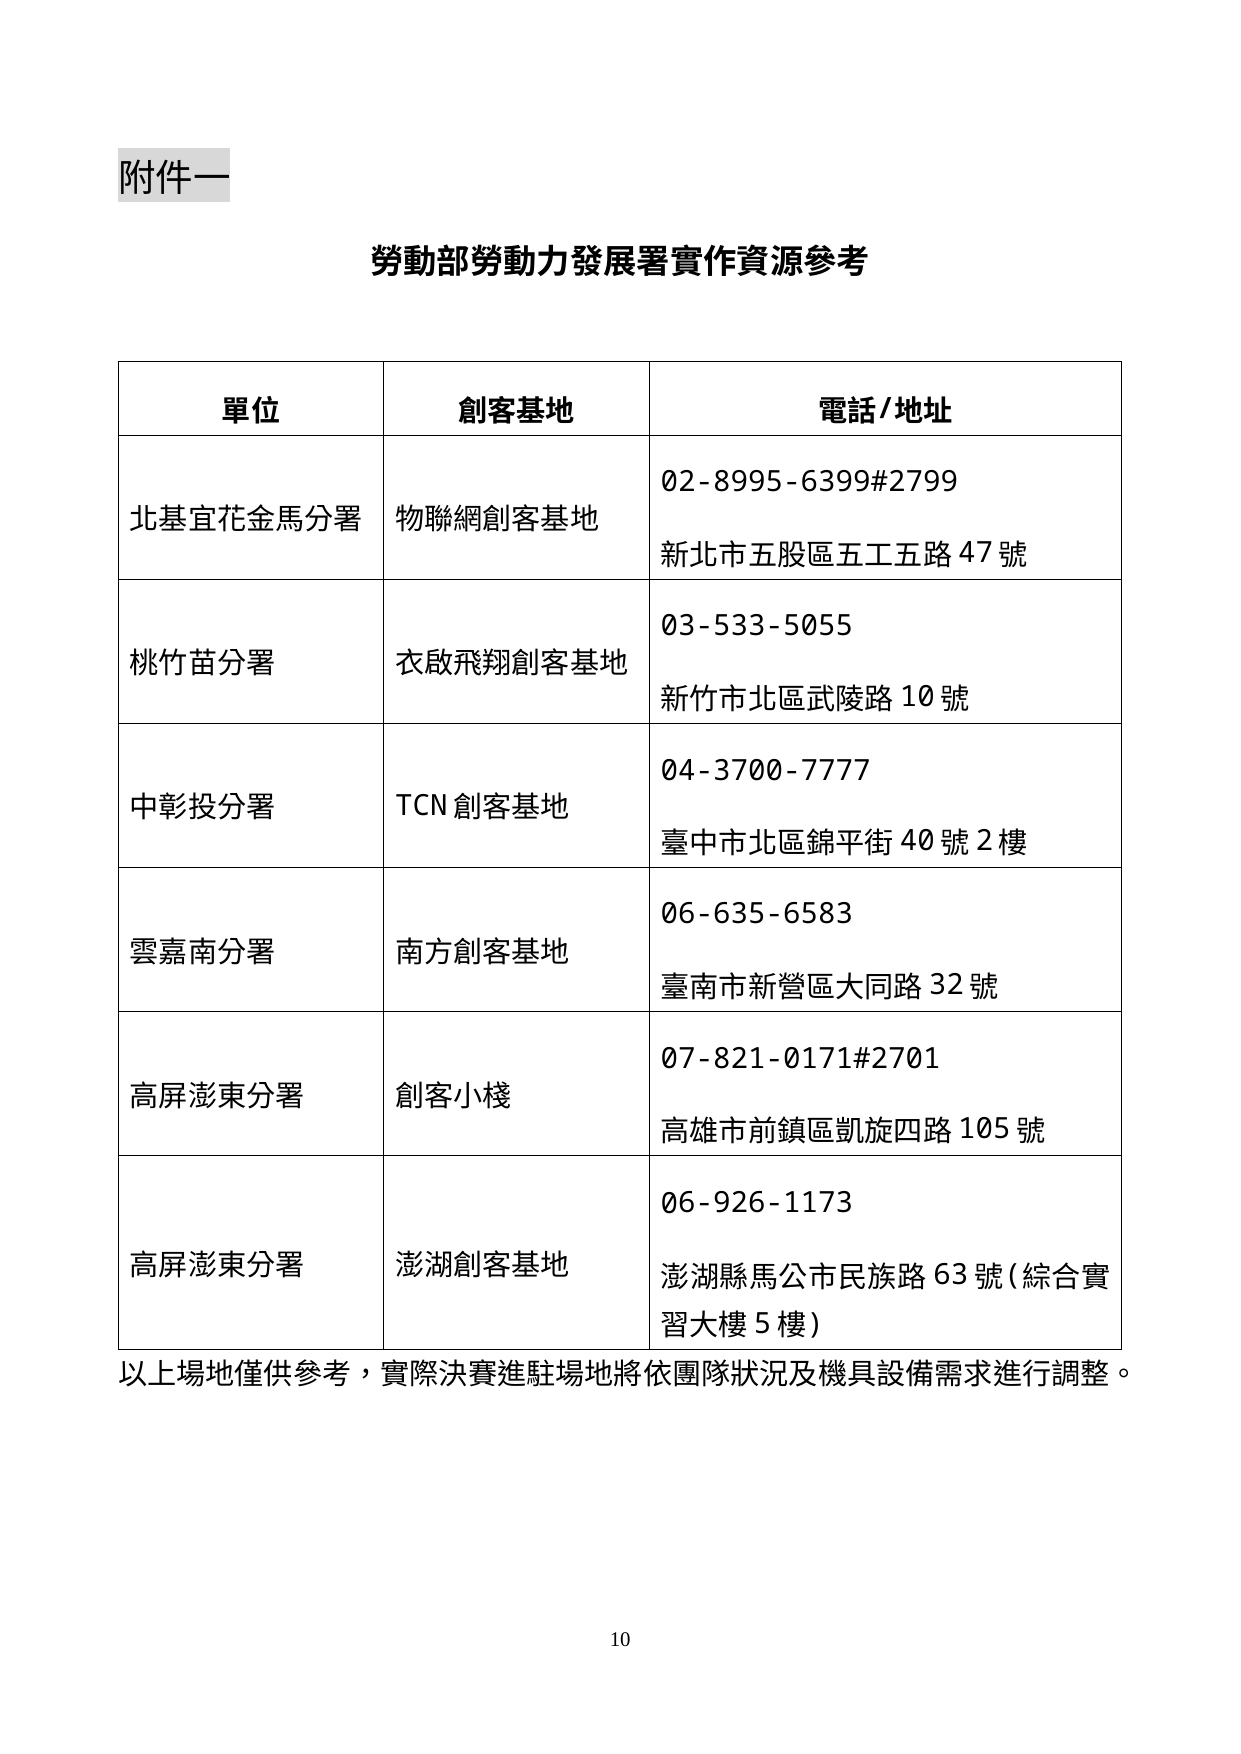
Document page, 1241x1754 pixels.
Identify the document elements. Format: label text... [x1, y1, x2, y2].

table_cell 06-635-6583 臺南市新營區大同路32號 [650, 868, 1121, 1011]
table_cell 03-533-5055 新竹市北區武陵路10號 [650, 580, 1121, 723]
table_cell 桃竹苗分署 [119, 580, 383, 723]
table_cell 雲嘉南分署 [119, 868, 383, 1011]
subtitle 以上場地僅供參考，實際決賽進駐場地將依團隊狀況及機具設備需求進行調整。 [118, 1350, 1122, 1393]
table_cell 物聯網創客基地 [384, 436, 649, 579]
subtitle 附件一 [118, 148, 1122, 202]
table_cell TCN創客基地 [384, 724, 649, 867]
table_header 電話/地址 [650, 362, 1121, 434]
table_cell 創客小棧 [384, 1012, 649, 1155]
table_header 創客基地 [384, 362, 649, 434]
table_cell 衣啟飛翔創客基地 [384, 580, 649, 723]
table_cell 南方創客基地 [384, 868, 649, 1011]
table_cell 07-821-0171#2701 高雄市前鎮區凱旋四路105號 [650, 1012, 1121, 1155]
table_cell 06-926-1173 澎湖縣馬公市民族路63號(綜合實習大樓5樓) [650, 1156, 1121, 1349]
table_cell 02-8995-6399#2799 新北市五股區五工五路47號 [650, 436, 1121, 579]
table_cell 高屏澎東分署 [119, 1012, 383, 1155]
table_cell 04-3700-7777 臺中市北區錦平街40號2樓 [650, 724, 1121, 867]
table_header 單位 [119, 362, 383, 434]
table_cell 澎湖創客基地 [384, 1156, 649, 1349]
subtitle 勞動部勞動力發展署實作資源參考 [118, 235, 1122, 283]
table_cell 北基宜花金馬分署 [119, 436, 383, 579]
table_cell 高屏澎東分署 [119, 1156, 383, 1349]
table_cell 中彰投分署 [119, 724, 383, 867]
